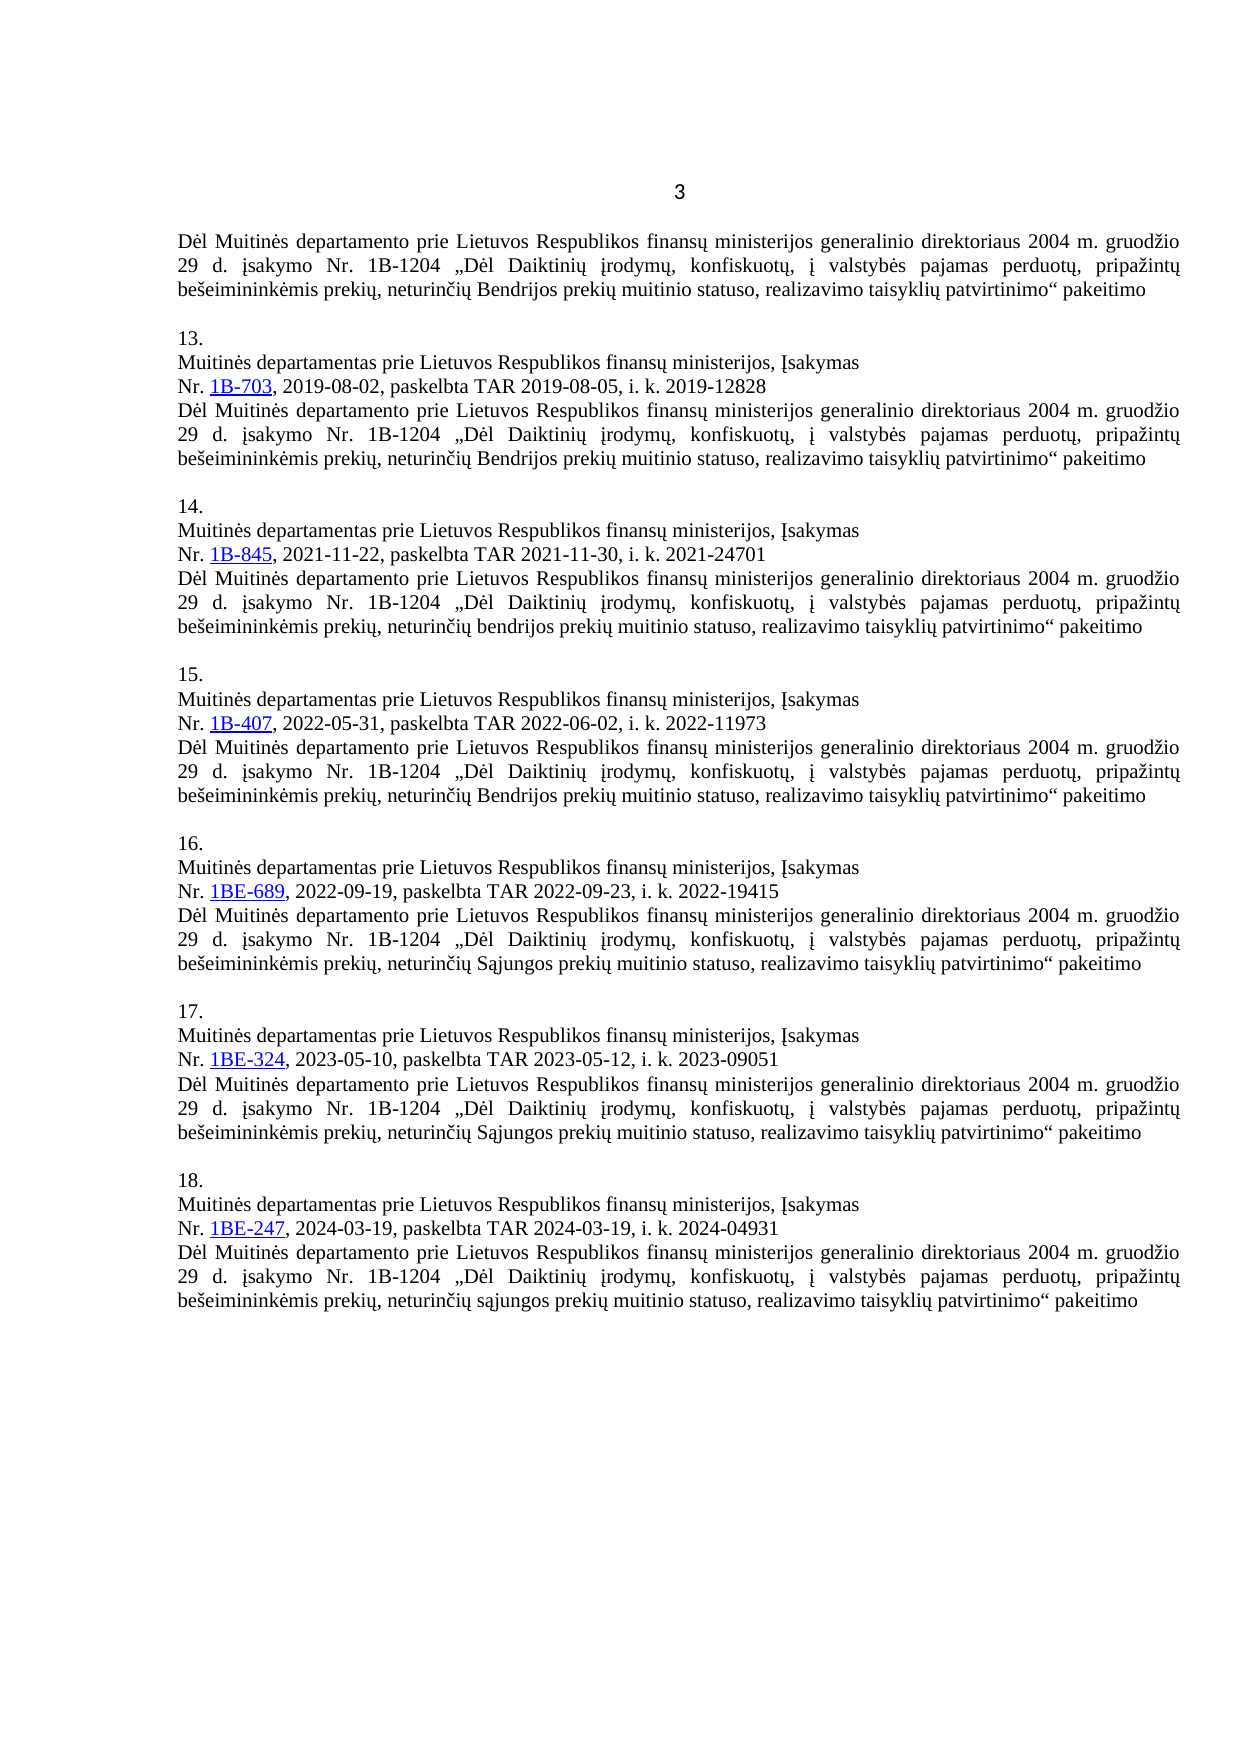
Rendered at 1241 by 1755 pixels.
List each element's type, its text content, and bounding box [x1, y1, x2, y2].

text Muitinės departamentas prie Lietuvos Respublikos finansų ministerijos, Įsakymas [177, 1023, 1181, 1047]
text Muitinės departamentas prie Lietuvos Respublikos finansų ministerijos, Įsakymas [177, 518, 1181, 542]
text Dėl Muitinės departamento prie Lietuvos Respublikos finansų ministerijos generalinio direktoriaus 2004 m. gruodžio 29 d. įsakymo Nr. 1B-1204 „Dėl Daiktinių įrodymų, konfiskuotų, į valstybės pajamas perduotų, pripažintų bešeimininkėmis prekių, neturinčių Sąjungos prekių muitinio statuso, realizavimo taisyklių patvirtinimo“ pakeitimo [177, 1071, 1181, 1144]
text Nr. 1B-407, 2022-05-31, paskelbta TAR 2022-06-02, i. k. 2022-11973 [177, 711, 1181, 734]
text Dėl Muitinės departamento prie Lietuvos Respublikos finansų ministerijos generalinio direktoriaus 2004 m. gruodžio 29 d. įsakymo Nr. 1B-1204 „Dėl Daiktinių įrodymų, konfiskuotų, į valstybės pajamas perduotų, pripažintų bešeimininkėmis prekių, neturinčių Sąjungos prekių muitinio statuso, realizavimo taisyklių patvirtinimo“ pakeitimo [177, 903, 1181, 975]
text 13. [177, 326, 1181, 349]
text Muitinės departamentas prie Lietuvos Respublikos finansų ministerijos, Įsakymas [177, 855, 1181, 879]
text Dėl Muitinės departamento prie Lietuvos Respublikos finansų ministerijos generalinio direktoriaus 2004 m. gruodžio 29 d. įsakymo Nr. 1B-1204 „Dėl Daiktinių įrodymų, konfiskuotų, į valstybės pajamas perduotų, pripažintų bešeimininkėmis prekių, neturinčių Bendrijos prekių muitinio statuso, realizavimo taisyklių patvirtinimo“ pakeitimo [177, 229, 1181, 301]
text Nr. 1B-845, 2021-11-22, paskelbta TAR 2021-11-30, i. k. 2021-24701 [177, 542, 1181, 566]
text Nr. 1B-703, 2019-08-02, paskelbta TAR 2019-08-05, i. k. 2019-12828 [177, 374, 1181, 398]
text Nr. 1BE-324, 2023-05-10, paskelbta TAR 2023-05-12, i. k. 2023-09051 [177, 1047, 1181, 1071]
text Dėl Muitinės departamento prie Lietuvos Respublikos finansų ministerijos generalinio direktoriaus 2004 m. gruodžio 29 d. įsakymo Nr. 1B-1204 „Dėl Daiktinių įrodymų, konfiskuotų, į valstybės pajamas perduotų, pripažintų bešeimininkėmis prekių, neturinčių Bendrijos prekių muitinio statuso, realizavimo taisyklių patvirtinimo“ pakeitimo [177, 398, 1181, 470]
text Muitinės departamentas prie Lietuvos Respublikos finansų ministerijos, Įsakymas [177, 686, 1181, 711]
text Dėl Muitinės departamento prie Lietuvos Respublikos finansų ministerijos generalinio direktoriaus 2004 m. gruodžio 29 d. įsakymo Nr. 1B-1204 „Dėl Daiktinių įrodymų, konfiskuotų, į valstybės pajamas perduotų, pripažintų bešeimininkėmis prekių, neturinčių sąjungos prekių muitinio statuso, realizavimo taisyklių patvirtinimo“ pakeitimo [177, 1240, 1181, 1312]
text Dėl Muitinės departamento prie Lietuvos Respublikos finansų ministerijos generalinio direktoriaus 2004 m. gruodžio 29 d. įsakymo Nr. 1B-1204 „Dėl Daiktinių įrodymų, konfiskuotų, į valstybės pajamas perduotų, pripažintų bešeimininkėmis prekių, neturinčių Bendrijos prekių muitinio statuso, realizavimo taisyklių patvirtinimo“ pakeitimo [177, 734, 1181, 807]
text Dėl Muitinės departamento prie Lietuvos Respublikos finansų ministerijos generalinio direktoriaus 2004 m. gruodžio 29 d. įsakymo Nr. 1B-1204 „Dėl Daiktinių įrodymų, konfiskuotų, į valstybės pajamas perduotų, pripažintų bešeimininkėmis prekių, neturinčių bendrijos prekių muitinio statuso, realizavimo taisyklių patvirtinimo“ pakeitimo [177, 566, 1181, 638]
text 15. [177, 662, 1181, 686]
text 14. [177, 494, 1181, 518]
text 18. [177, 1168, 1181, 1192]
text Nr. 1BE-247, 2024-03-19, paskelbta TAR 2024-03-19, i. k. 2024-04931 [177, 1216, 1181, 1240]
text Nr. 1BE-689, 2022-09-19, paskelbta TAR 2022-09-23, i. k. 2022-19415 [177, 879, 1181, 903]
text 17. [177, 999, 1181, 1023]
text Muitinės departamentas prie Lietuvos Respublikos finansų ministerijos, Įsakymas [177, 1192, 1181, 1216]
text Muitinės departamentas prie Lietuvos Respublikos finansų ministerijos, Įsakymas [177, 349, 1181, 374]
text 16. [177, 831, 1181, 855]
